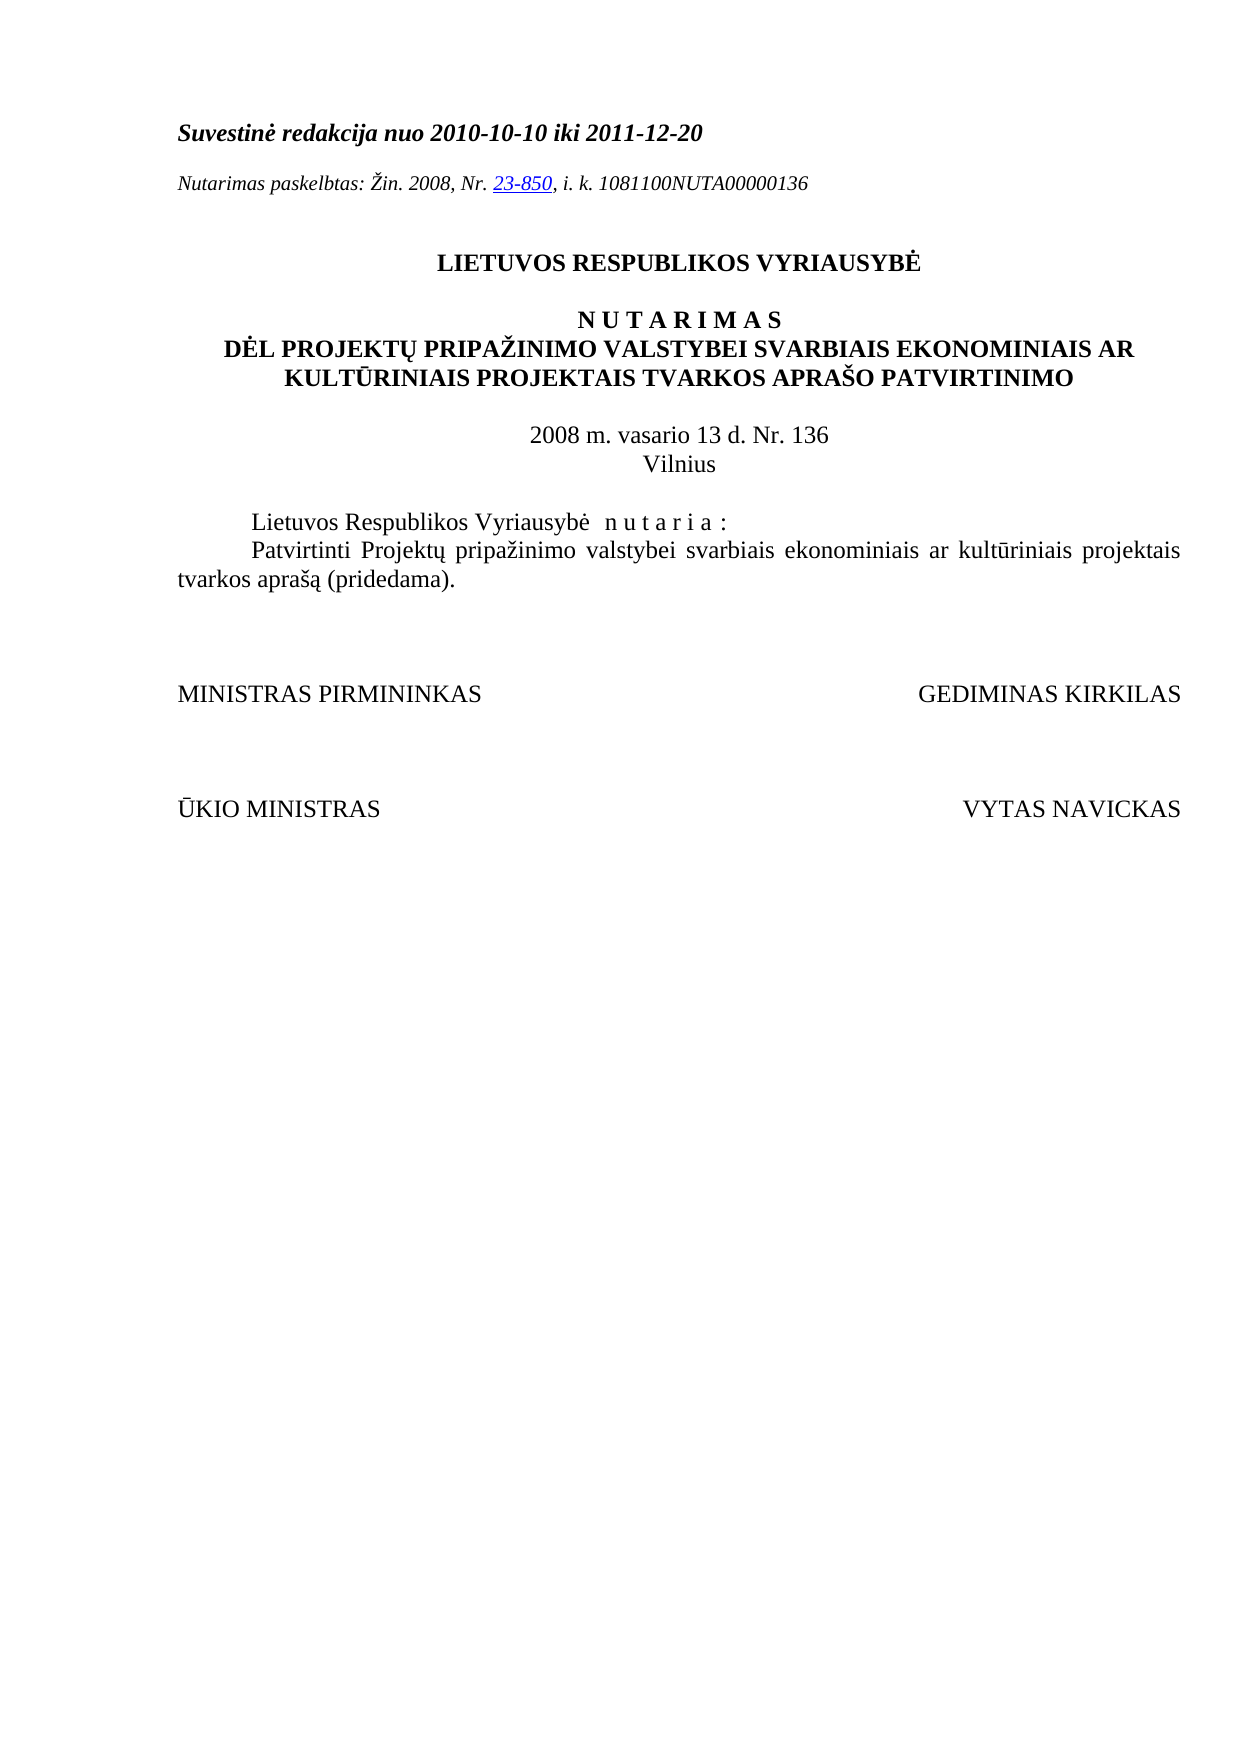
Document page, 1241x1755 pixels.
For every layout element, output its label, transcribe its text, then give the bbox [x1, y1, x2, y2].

text Ūkio ministras Vytas Navickas [177, 794, 1181, 823]
text 2008 m. vasario 13 d. Nr. 136 [177, 420, 1181, 449]
text Vilnius [177, 449, 1181, 478]
text DĖL PROJEKTŲ PRIPAŽINIMO VALSTYBEI SVARBIAIS EKONOMINIAIS AR KULTŪRINIAIS PROJEKTAIS TVARKOS APRAŠO PATVIRTINIMO [177, 334, 1181, 392]
text Ministras Pirmininkas Gediminas Kirkilas [177, 679, 1181, 708]
text N U T A R I M A S [177, 305, 1181, 334]
text Patvirtinti Projektų pripažinimo valstybei svarbiais ekonominiais ar kultūriniais projektais tvarkos aprašą (pridedama). [177, 535, 1181, 593]
text Suvestinė redakcija nuo 2010-10-10 iki 2011-12-20 [177, 118, 1181, 147]
text LIETUVOS RESPUBLIKOS VYRIAUSYBĖ [177, 248, 1181, 277]
text Nutarimas paskelbtas: Žin. 2008, Nr. 23-850, i. k. 1081100NUTA00000136 [177, 171, 1181, 195]
text Lietuvos Respublikos Vyriausybė nutaria: [177, 507, 1181, 535]
